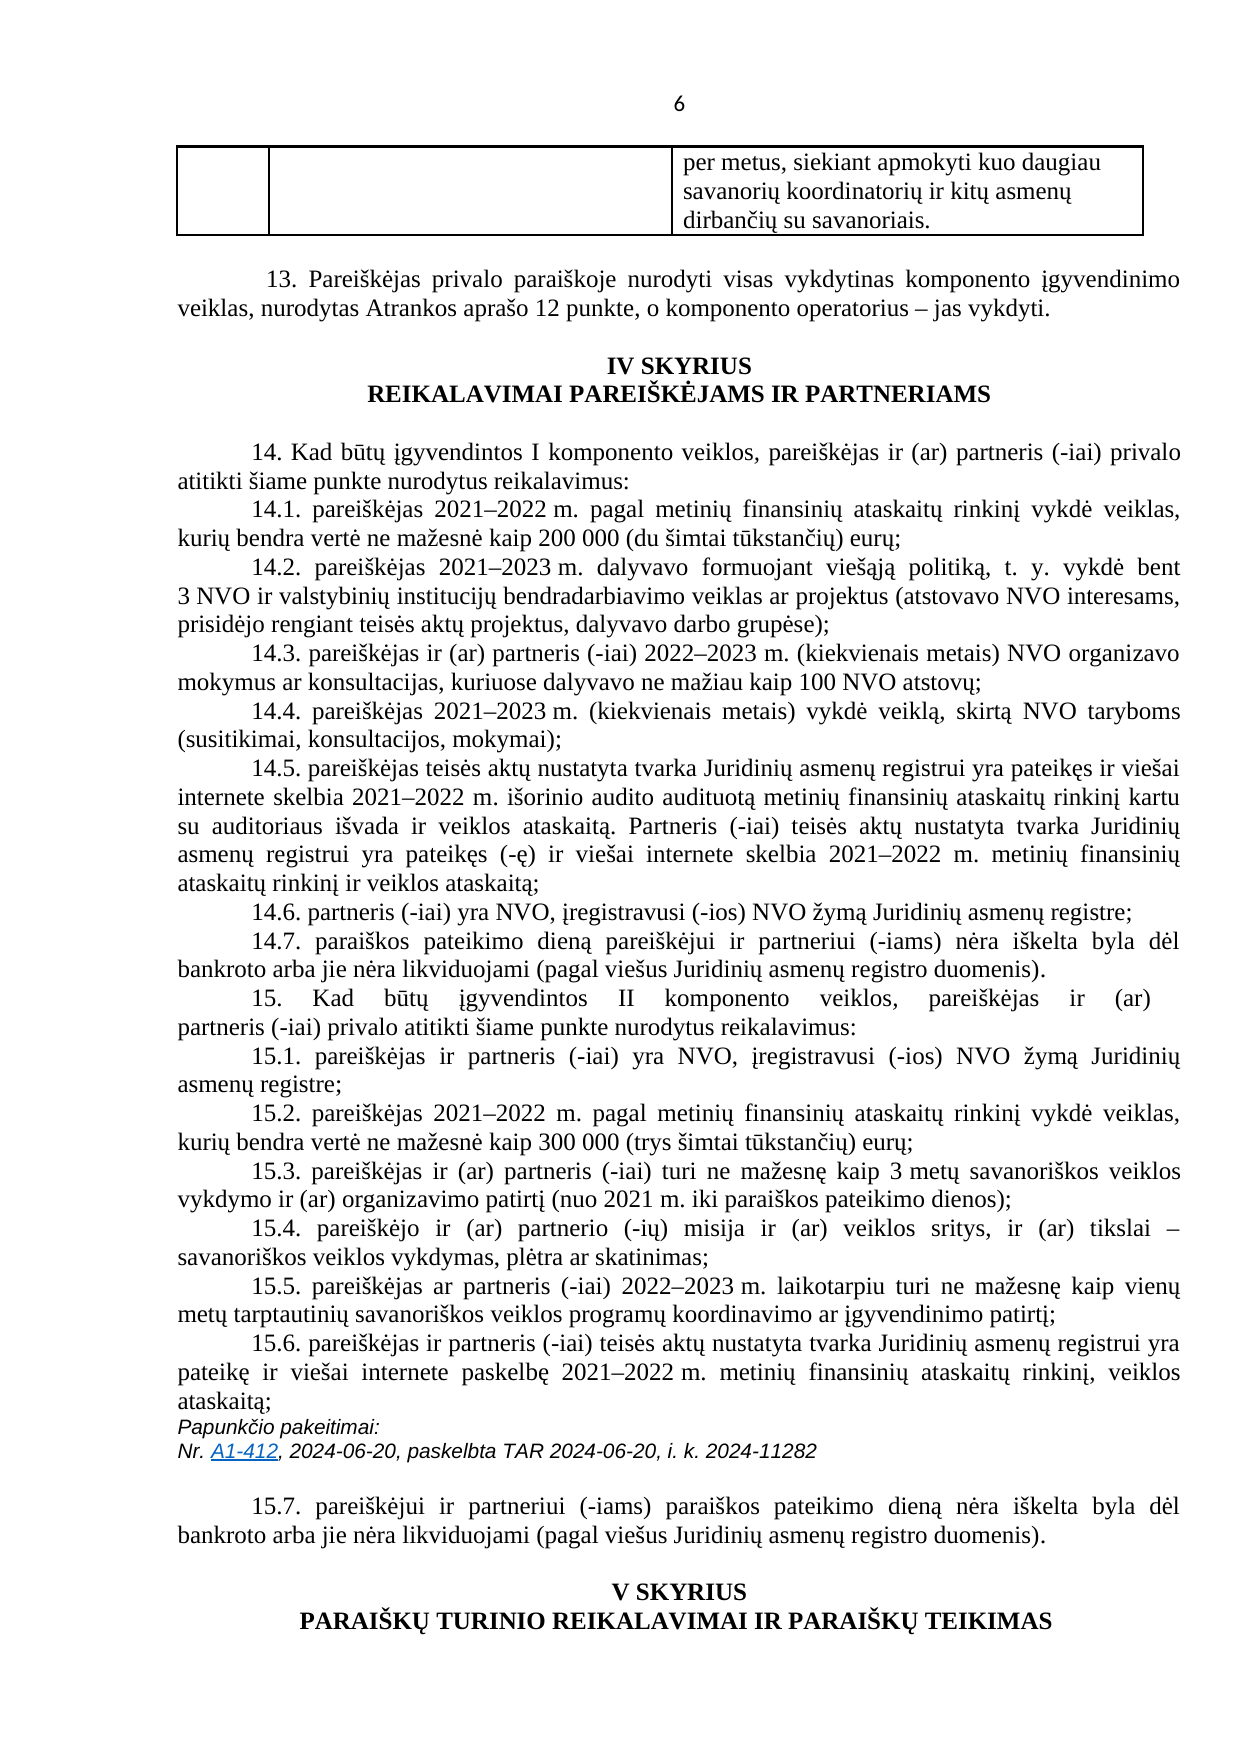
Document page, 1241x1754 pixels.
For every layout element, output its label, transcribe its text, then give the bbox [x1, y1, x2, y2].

text 15.5. pareiškėjas ar partneris (-iai) 2022–2023 m. laikotarpiu turi ne mažesnę kaip vienų metų tarptautinių savanoriškos veiklos programų koordinavimo ar įgyvendinimo patirtį; [177, 1271, 1181, 1328]
text 13. Pareiškėjas privalo paraiškoje nurodyti visas vykdytinas komponento įgyvendinimo veiklas, nurodytas Atrankos aprašo 12 punkte, o komponento operatorius – jas vykdyti. [177, 264, 1181, 322]
text 14.6. partneris (-iai) yra NVO, įregistravusi (-ios) NVO žymą Juridinių asmenų registre; [177, 897, 1181, 926]
text 15.3. pareiškėjas ir (ar) partneris (-iai) turi ne mažesnę kaip 3 metų savanoriškos veiklos vykdymo ir (ar) organizavimo patirtį (nuo 2021 m. iki paraiškos pateikimo dienos); [177, 1156, 1181, 1213]
table_cell [178, 148, 268, 234]
text V SKYRIUS [177, 1577, 1181, 1606]
text 14.5. pareiškėjas teisės aktų nustatyta tvarka Juridinių asmenų registrui yra pateikęs ir viešai internete skelbia 2021–2022 m. išorinio audito audituotą metinių finansinių ataskaitų rinkinį kartu su auditoriaus išvada ir veiklos ataskaitą. Partneris (-iai) teisės aktų nustatyta tvarka Juridinių asmenų registrui yra pateikęs (-ę) ir viešai internete skelbia 2021–2022 m. metinių finansinių ataskaitų rinkinį ir veiklos ataskaitą; [177, 753, 1181, 897]
text 15.1. pareiškėjas ir partneris (-iai) yra NVO, įregistravusi (-ios) NVO žymą Juridinių asmenų registre; [177, 1041, 1181, 1098]
text 14.4. pareiškėjas 2021–2023 m. (kiekvienais metais) vykdė veiklą, skirtą NVO taryboms (susitikimai, konsultacijos, mokymai); [177, 696, 1181, 753]
text 14.1. pareiškėjas 2021–2022 m. pagal metinių finansinių ataskaitų rinkinį vykdė veiklas, kurių bendra vertė ne mažesnė kaip 200 000 (du šimtai tūkstančių) eurų; [177, 494, 1181, 552]
text 14.2. pareiškėjas 2021–2023 m. dalyvavo formuojant viešąją politiką, t. y. vykdė bent 3 NVO ir valstybinių institucijų bendradarbiavimo veiklas ar projektus (atstovavo NVO interesams, prisidėjo rengiant teisės aktų projektus, dalyvavo darbo grupėse); [177, 552, 1181, 638]
text IV SKYRIUS [177, 351, 1181, 379]
text PARAIŠKŲ TURINIO REIKALAVIMAI IR PARAIŠKŲ TEIKIMAS [177, 1606, 1181, 1635]
text 15.2. pareiškėjas 2021–2022 m. pagal metinių finansinių ataskaitų rinkinį vykdė veiklas, kurių bendra vertė ne mažesnė kaip 300 000 (trys šimtai tūkstančių) eurų; [177, 1098, 1181, 1156]
text 15.6. pareiškėjas ir partneris (-iai) teisės aktų nustatyta tvarka Juridinių asmenų registrui yra pateikę ir viešai internete paskelbę 2021–2022 m. metinių finansinių ataskaitų rinkinį, veiklos ataskaitą; [177, 1328, 1181, 1414]
text 15.4. pareiškėjo ir (ar) partnerio (-ių) misija ir (ar) veiklos sritys, ir (ar) tikslai – savanoriškos veiklos vykdymas, plėtra ar skatinimas; [177, 1213, 1181, 1271]
text Papunkčio pakeitimai: [177, 1414, 1181, 1438]
text 15. Kad būtų įgyvendintos II komponento veiklos, pareiškėjas ir (ar) partneris (-iai) privalo atitikti šiame punkte nurodytus reikalavimus: [177, 983, 1181, 1041]
text 14.3. pareiškėjas ir (ar) partneris (-iai) 2022–2023 m. (kiekvienais metais) NVO organizavo mokymus ar konsultacijas, kuriuose dalyvavo ne mažiau kaip 100 NVO atstovų; [177, 638, 1181, 696]
table_cell per metus, siekiant apmokyti kuo daugiau savanorių koordinatorių ir kitų asmenų dirbančių su savanoriais. [673, 148, 1142, 234]
text Nr. A1-412, 2024-06-20, paskelbta TAR 2024-06-20, i. k. 2024-11282 [177, 1438, 1181, 1462]
table_cell [270, 148, 671, 234]
text 14.7. paraiškos pateikimo dieną pareiškėjui ir partneriui (-iams) nėra iškelta byla dėl bankroto arba jie nėra likviduojami (pagal viešus Juridinių asmenų registro duomenis). [177, 926, 1181, 983]
text 14. Kad būtų įgyvendintos I komponento veiklos, pareiškėjas ir (ar) partneris (-iai) privalo atitikti šiame punkte nurodytus reikalavimus: [177, 437, 1181, 494]
text 15.7. pareiškėjui ir partneriui (-iams) paraiškos pateikimo dieną nėra iškelta byla dėl bankroto arba jie nėra likviduojami (pagal viešus Juridinių asmenų registro duomenis). [177, 1491, 1181, 1549]
text REIKALAVIMAI PAREIŠKĖJAMS IR PARTNERIAMS [177, 379, 1181, 408]
